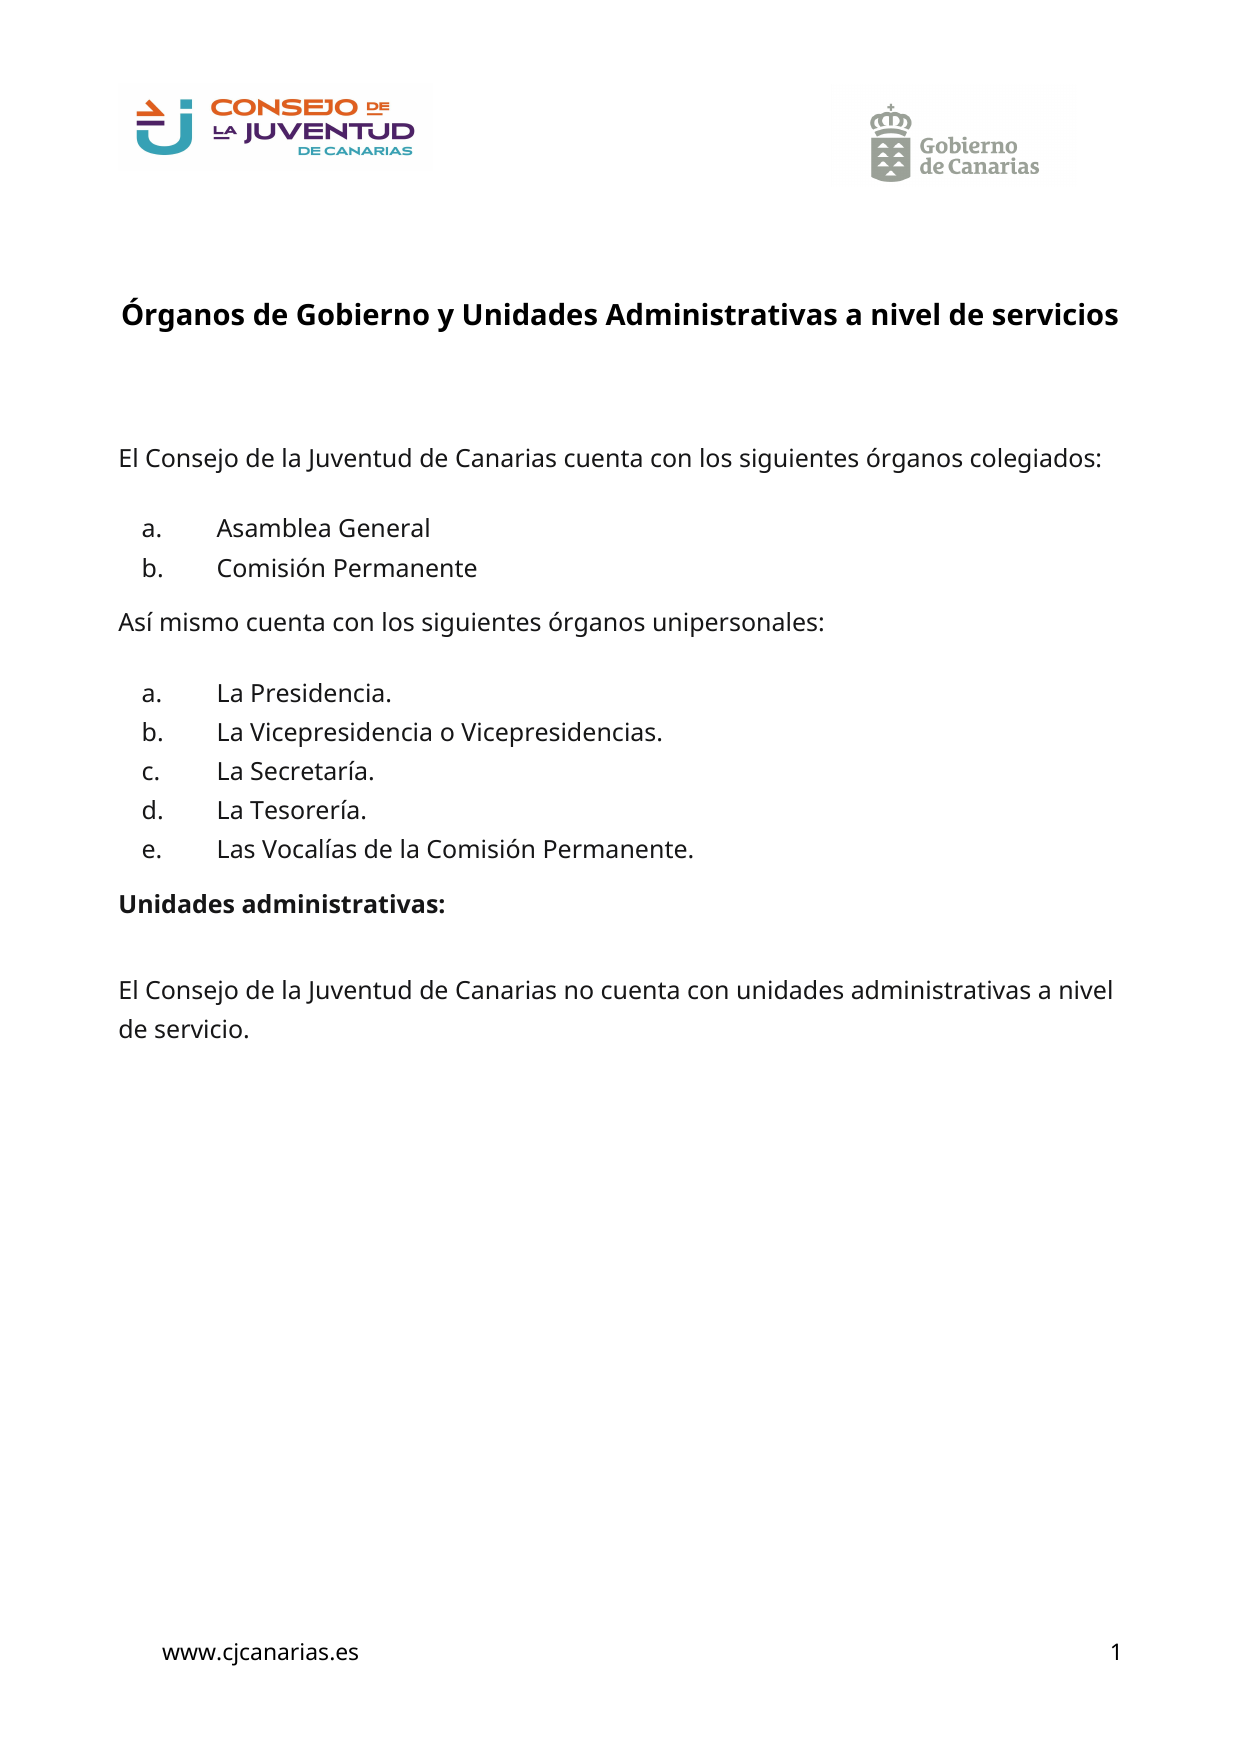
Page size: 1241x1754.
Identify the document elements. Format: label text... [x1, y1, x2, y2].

list La Secretaría. [141, 754, 1122, 788]
list Asamblea General [141, 511, 1122, 545]
text El Consejo de la Juventud de Canarias cuenta con los siguientes órganos colegiados: [118, 441, 1122, 475]
text Unidades administrativas: [118, 887, 1122, 921]
text Órganos de Gobierno y Unidades Administrativas a nivel de servicios [118, 295, 1122, 334]
text El Consejo de la Juventud de Canarias no cuenta con unidades administrativas a nivel de servicio. [118, 973, 1122, 1046]
list Comisión Permanente [141, 550, 1122, 584]
list Las Vocalías de la Comisión Permanente. [141, 832, 1122, 866]
list La Tesorería. [141, 793, 1122, 827]
text Así mismo cuenta con los siguientes órganos unipersonales: [118, 605, 1122, 639]
list La Presidencia. [141, 676, 1122, 709]
list La Vicepresidencia o Vicepresidencias. [141, 715, 1122, 749]
